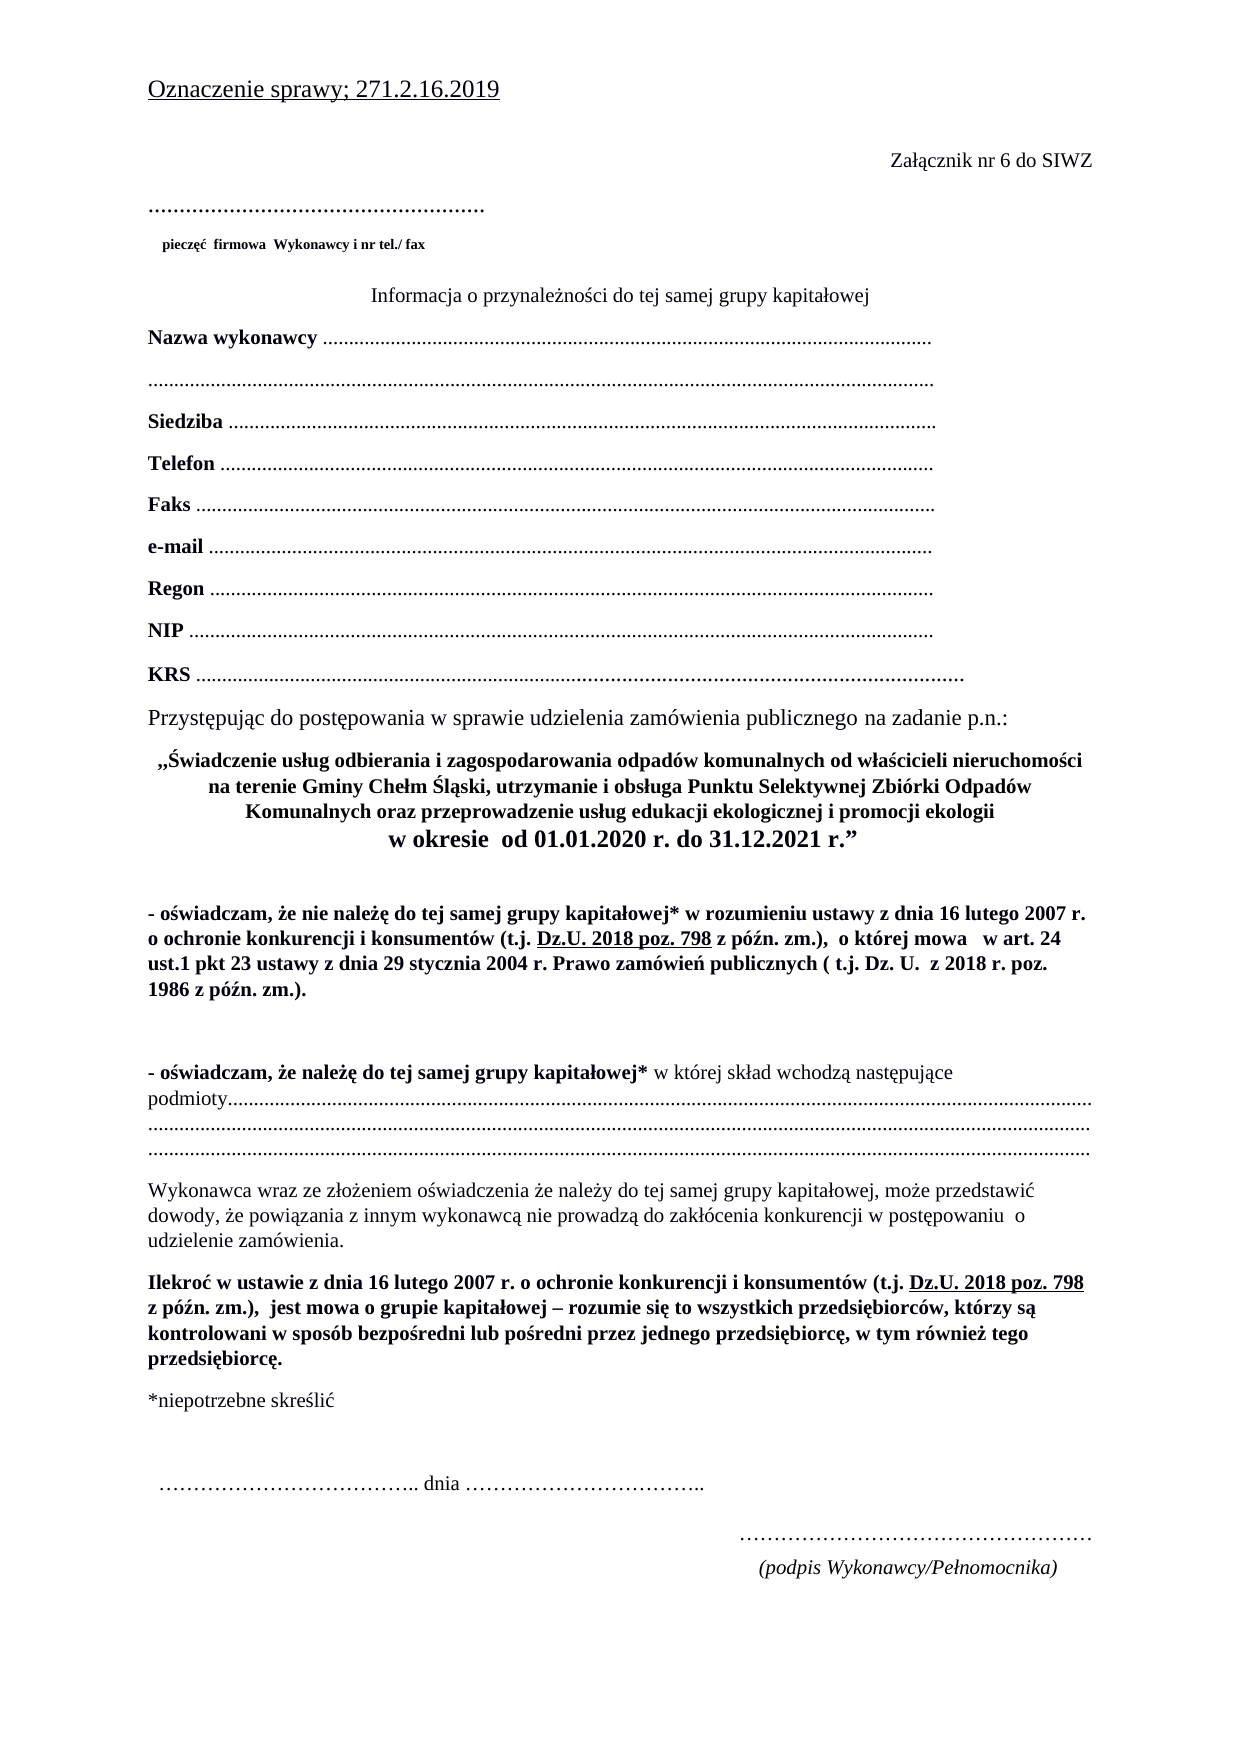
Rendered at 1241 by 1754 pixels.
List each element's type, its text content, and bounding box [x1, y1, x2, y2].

text ...................................................... [148, 189, 1093, 218]
text Telefon ......................................................................................................................................... [148, 451, 1093, 474]
text KRS ............................................................................................................................................. [148, 660, 1093, 686]
text Wykonawca wraz ze złożeniem oświadczenia że należy do tej samej grupy kapitałowej, może przedstawić dowody, że powiązania z innym wykonawcą nie prowadzą do zakłócenia konkurencji w postępowaniu o udzielenie zamówienia. [148, 1178, 1093, 1252]
text *niepotrzebne skreślić [148, 1388, 1093, 1412]
text Faks .............................................................................................................................................. [148, 492, 1093, 516]
text pieczęć firmowa Wykonawcy i nr tel./ fax [148, 236, 1093, 265]
text - oświadczam, że nie należę do tej samej grupy kapitałowej* w rozumieniu ustawy z dnia 16 lutego 2007 r. o ochronie konkurencji i konsumentów (t.j. Dz.U. 2018 poz. 798 z późn. zm.), o której mowa w art. 24 ust.1 pkt 23 ustawy z dnia 29 stycznia 2004 r. Prawo zamówień publicznych ( t.j. Dz. U. z 2018 r. poz. 1986 z późn. zm.). [148, 901, 1093, 1001]
text ……………………………….. dnia …………………………….. [148, 1471, 1093, 1495]
text NIP ............................................................................................................................................... [148, 618, 1093, 642]
text …………………………………………… [148, 1520, 1093, 1545]
text Regon ........................................................................................................................................... [148, 576, 1093, 600]
text Siedziba ........................................................................................................................................ [148, 409, 1093, 433]
text Ilekroć w ustawie z dnia 16 lutego 2007 r. o ochronie konkurencji i konsumentów (t.j. Dz.U. 2018 poz. 798 z późn. zm.), jest mowa o grupie kapitałowej – rozumie się to wszystkich przedsiębiorców, którzy są kontrolowani w sposób bezpośredni lub pośredni przez jednego przedsiębiorcę, w tym również tego przedsiębiorcę. [148, 1270, 1093, 1370]
text Nazwa wykonawcy ..................................................................................................................... [148, 325, 1093, 349]
text e-mail ........................................................................................................................................... [148, 534, 1093, 558]
text Przystępując do postępowania w sprawie udzielenia zamówienia publicznego na zadanie p.n.: [148, 704, 1093, 731]
text - oświadczam, że należę do tej samej grupy kapitałowej* w której skład wchodzą następujące podmioty................................................................................................................................................................................................................................................................................................................................................................................................................................................................................................................................................ [148, 1060, 1093, 1160]
text (podpis Wykonawcy/Pełnomocnika) [717, 1554, 1093, 1579]
text Informacja o przynależności do tej samej grupy kapitałowej [148, 283, 1093, 307]
text ....................................................................................................................................................... [148, 367, 1093, 391]
text w okresie od 01.01.2020 r. do 31.12.2021 r.” [148, 824, 1093, 853]
text ,,Świadczenie usług odbierania i zagospodarowania odpadów komunalnych od właścicieli nieruchomości na terenie Gminy Chełm Śląski, utrzymanie i obsługa Punktu Selektywnej Zbiórki Odpadów Komunalnych oraz przeprowadzenie usług edukacji ekologicznej i promocji ekologii [148, 748, 1093, 823]
text Załącznik nr 6 do SIWZ [148, 148, 1093, 172]
